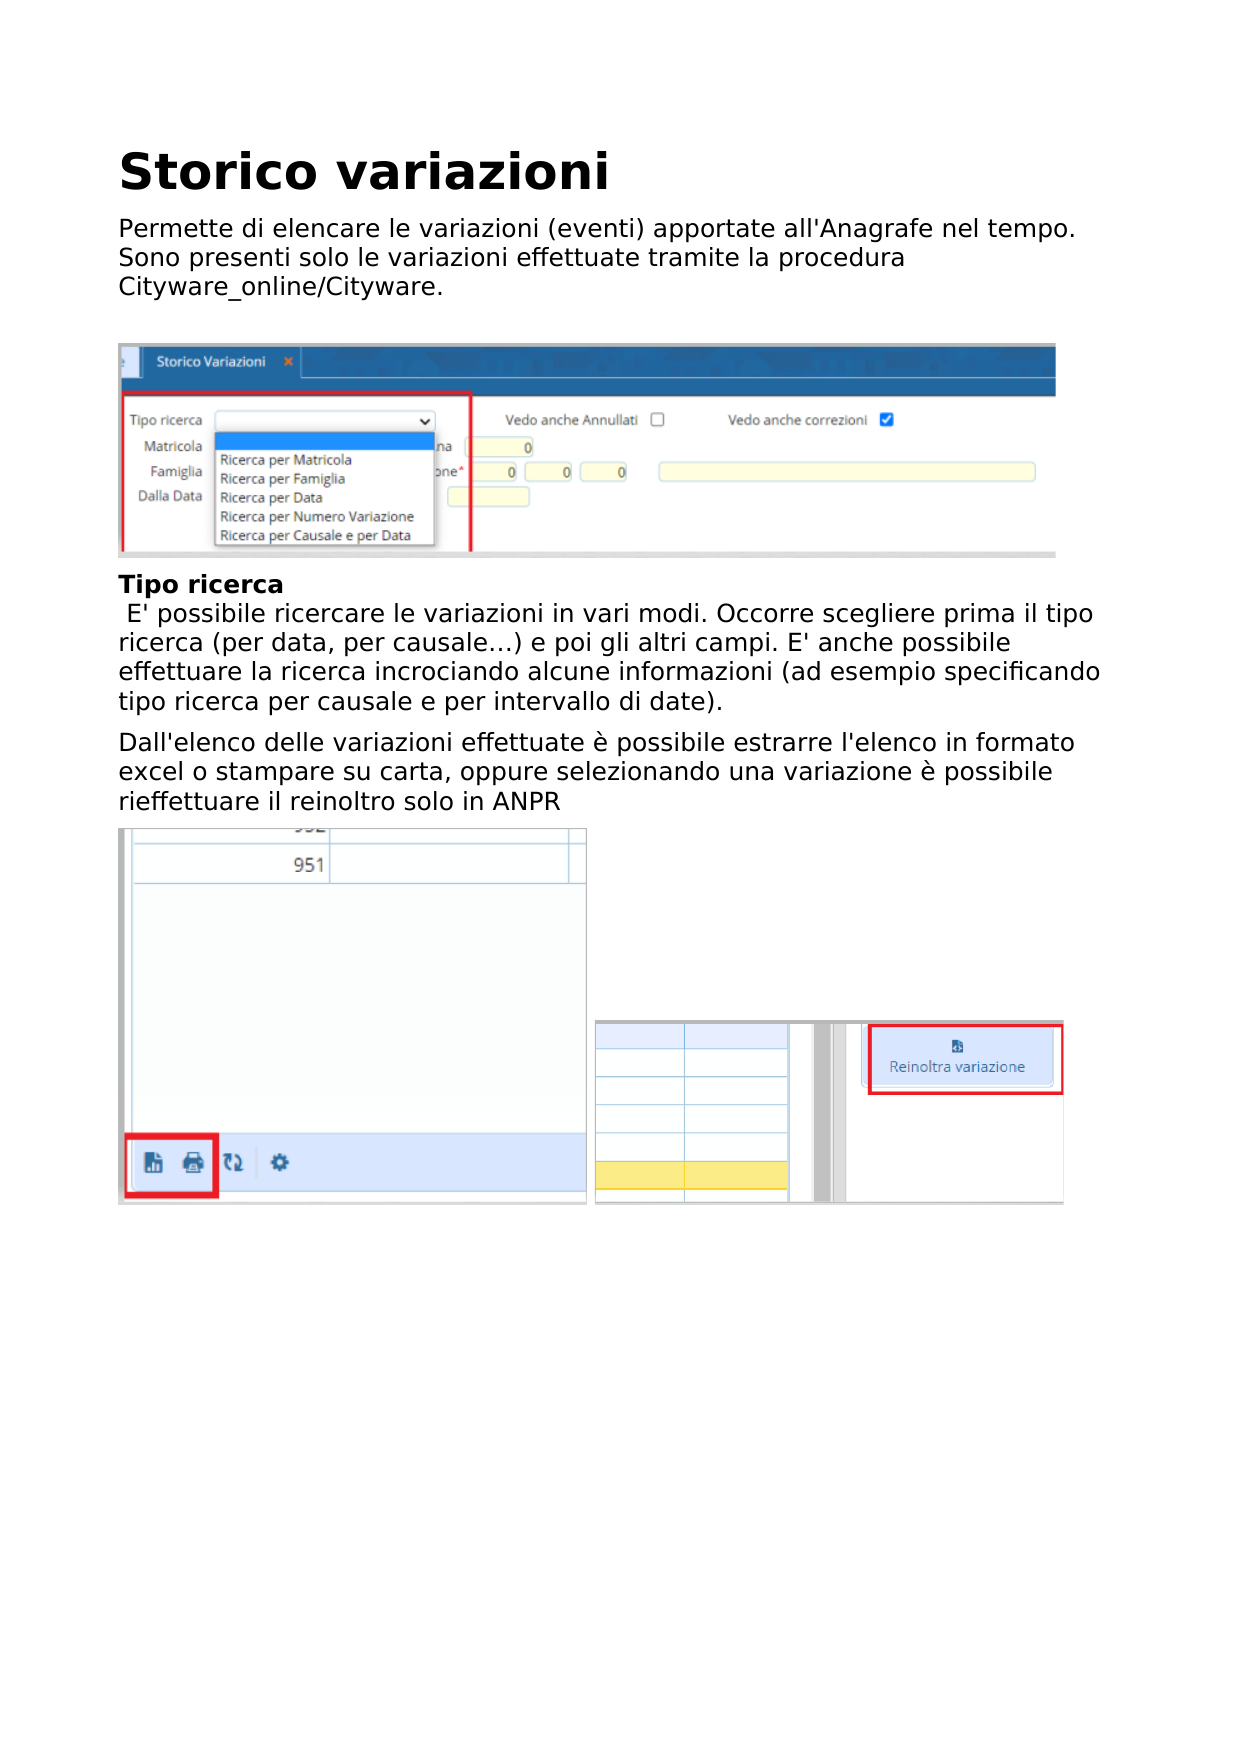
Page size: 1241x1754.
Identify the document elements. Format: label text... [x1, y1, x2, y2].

subtitle Storico variazioni [118, 143, 1122, 201]
text Dall'elenco delle variazioni effettuate è possibile estrarre l'elenco in formato excel o stampare su carta, oppure selezionando una variazione è possibile rieffettuare il reinoltro solo in ANPR [118, 728, 1122, 816]
picture [118, 828, 587, 1205]
picture [594, 1020, 1064, 1205]
picture [118, 343, 1056, 558]
text Permette di elencare le variazioni (eventi) apportate all'Anagrafe nel tempo. Sono presenti solo le variazioni effettuate tramite la procedura Cityware_online/Cityware. [118, 214, 1122, 331]
text Tipo ricerca E' possibile ricercare le variazioni in vari modi. Occorre scegliere prima il tipo ricerca (per data, per causale…) e poi gli altri campi. E' anche possibile effettuare la ricerca incrociando alcune informazioni (ad esempio specificando tipo ricerca per causale e per intervallo di date). [118, 570, 1122, 716]
